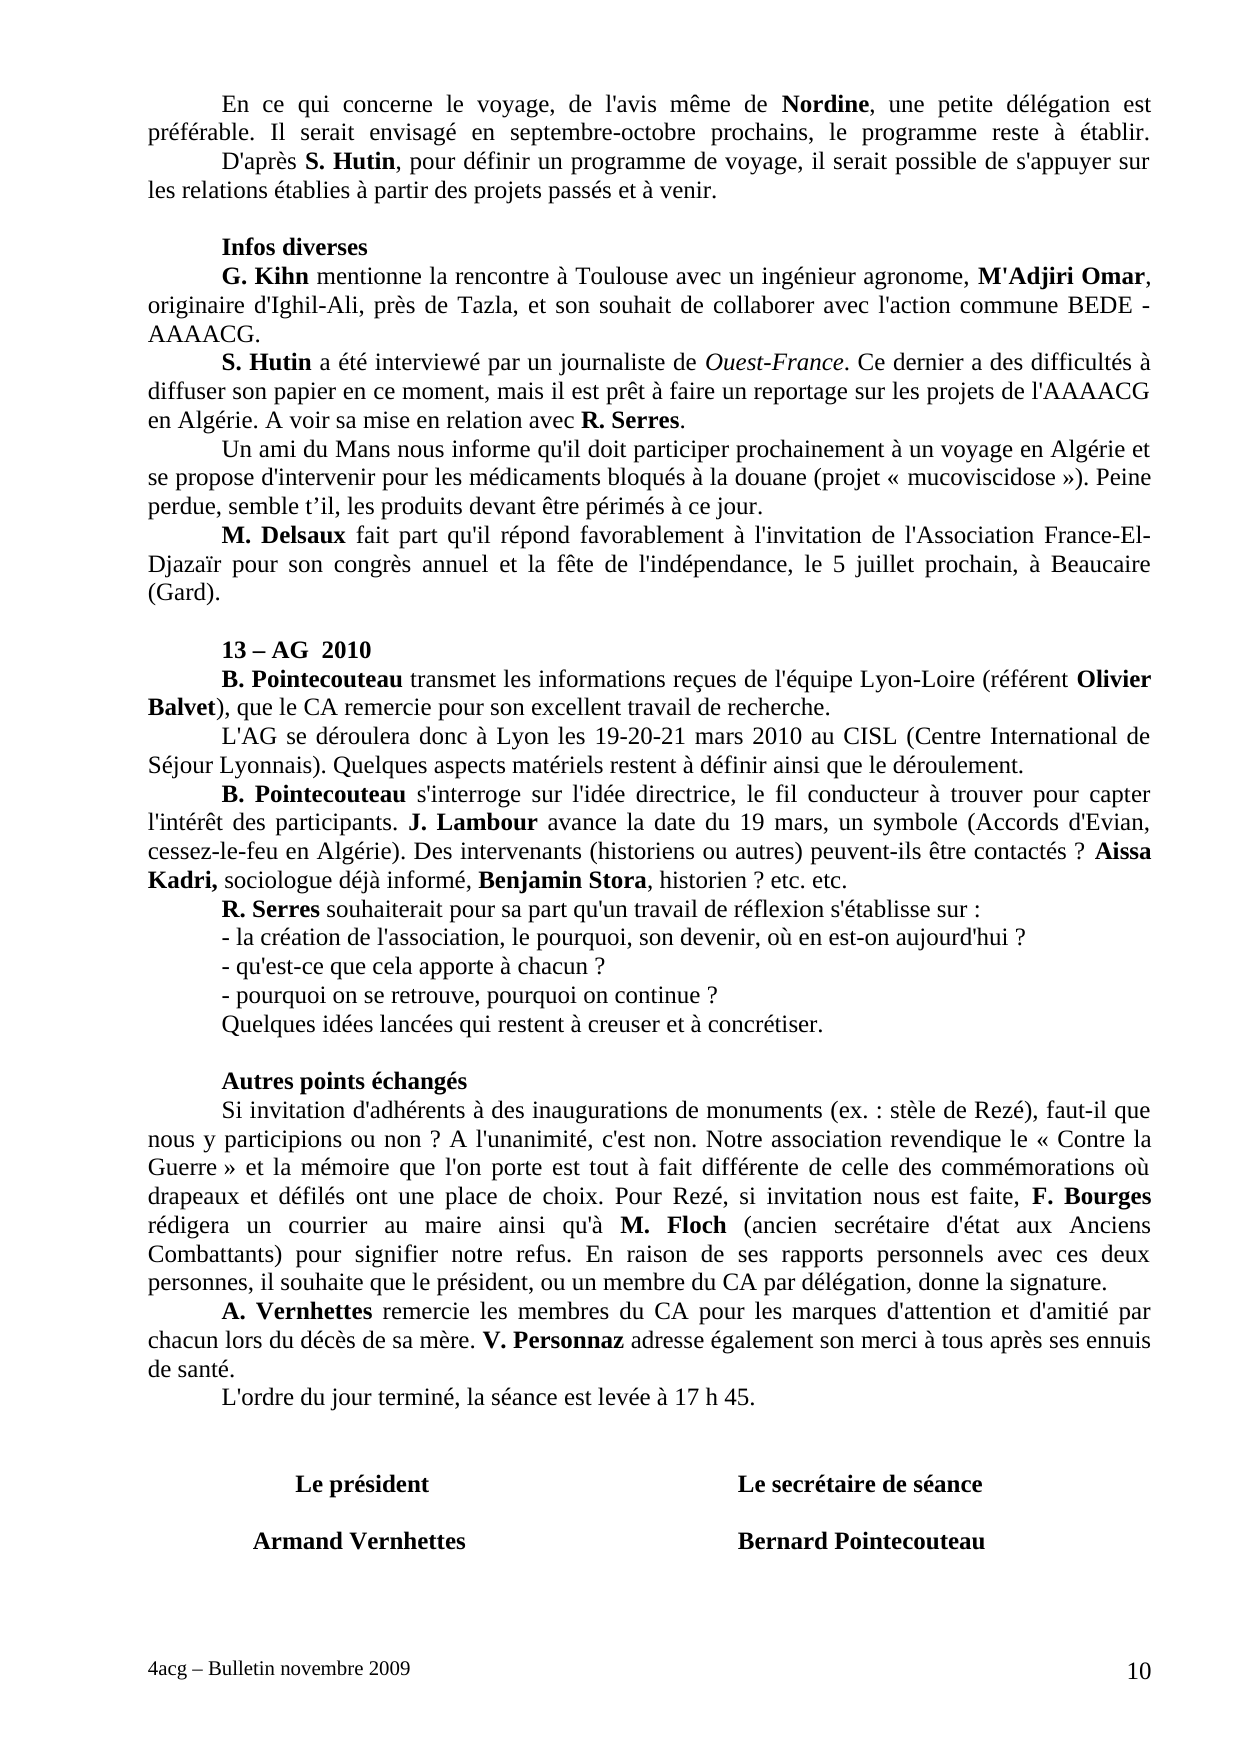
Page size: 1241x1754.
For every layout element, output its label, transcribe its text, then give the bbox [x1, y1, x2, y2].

text A. Vernhettes remercie les membres du CA pour les marques d'attention et d'amitié par chacun lors du décès de sa mère. V. Personnaz adresse également son merci à tous après ses ennuis de santé. [148, 1296, 1151, 1382]
text S. Hutin a été interviewé par un journaliste de Ouest-France. Ce dernier a des difficultés à diffuser son papier en ce moment, mais il est prêt à faire un reportage sur les projets de l'AAAACG en Algérie. A voir sa mise en relation avec R. Serres. [148, 347, 1151, 434]
text Un ami du Mans nous informe qu'il doit participer prochainement à un voyage en Algérie et se propose d'intervenir pour les médicaments bloqués à la douane (projet « mucoviscidose »). Peine perdue, semble t’il, les produits devant être périmés à ce jour. [148, 434, 1151, 520]
text - la création de l'association, le pourquoi, son devenir, où en est-on aujourd'hui ? [148, 922, 1151, 951]
text Si invitation d'adhérents à des inaugurations de monuments (ex. : stèle de Rezé), faut-il que nous y participions ou non ? A l'unanimité, c'est non. Notre association revendique le « Contre la Guerre » et la mémoire que l'on porte est tout à fait différente de celle des commémorations où drapeaux et défilés ont une place de choix. Pour Rezé, si invitation nous est faite, F. Bourges rédigera un courrier au maire ainsi qu'à M. Floch (ancien secrétaire d'état aux Anciens Combattants) pour signifier notre refus. En raison de ses rapports personnels avec ces deux personnes, il souhaite que le président, ou un membre du CA par délégation, donne la signature. [148, 1095, 1151, 1296]
text - pourquoi on se retrouve, pourquoi on continue ? [148, 980, 1151, 1009]
text 13 – AG 2010 [148, 635, 1151, 664]
text Armand Vernhettes Bernard Pointecouteau [148, 1526, 1151, 1555]
text M. Delsaux fait part qu'il répond favorablement à l'invitation de l'Association France-El-Djazaïr pour son congrès annuel et la fête de l'indépendance, le 5 juillet prochain, à Beaucaire (Gard). [148, 520, 1151, 606]
text L'ordre du jour terminé, la séance est levée à 17 h 45. [148, 1382, 1151, 1411]
text R. Serres souhaiterait pour sa part qu'un travail de réflexion s'établisse sur : [148, 894, 1151, 922]
text Autres points échangés [148, 1066, 1151, 1095]
text - qu'est-ce que cela apporte à chacun ? [148, 951, 1151, 980]
text Quelques idées lancées qui restent à creuser et à concrétiser. [148, 1009, 1151, 1037]
text Le président Le secrétaire de séance [148, 1469, 1151, 1497]
text L'AG se déroulera donc à Lyon les 19-20-21 mars 2010 au CISL (Centre International de Séjour Lyonnais). Quelques aspects matériels restent à définir ainsi que le déroulement. [148, 721, 1151, 779]
text Infos diverses [148, 232, 1151, 261]
text G. Kihn mentionne la rencontre à Toulouse avec un ingénieur agronome, M'Adjiri Omar, originaire d'Ighil-Ali, près de Tazla, et son souhait de collaborer avec l'action commune BEDE - AAAACG. [148, 261, 1151, 347]
text B. Pointecouteau s'interroge sur l'idée directrice, le fil conducteur à trouver pour capter l'intérêt des participants. J. Lambour avance la date du 19 mars, un symbole (Accords d'Evian, cessez-le-feu en Algérie). Des intervenants (historiens ou autres) peuvent-ils être contactés ? Aissa Kadri, sociologue déjà informé, Benjamin Stora, historien ? etc. etc. [148, 779, 1151, 894]
text B. Pointecouteau transmet les informations reçues de l'équipe Lyon-Loire (référent Olivier Balvet), que le CA remercie pour son excellent travail de recherche. [148, 664, 1151, 721]
text En ce qui concerne le voyage, de l'avis même de Nordine, une petite délégation est préférable. Il serait envisagé en septembre-octobre prochains, le programme reste à établir. D'après S. Hutin, pour définir un programme de voyage, il serait possible de s'appuyer sur les relations établies à partir des projets passés et à venir. [148, 89, 1151, 204]
